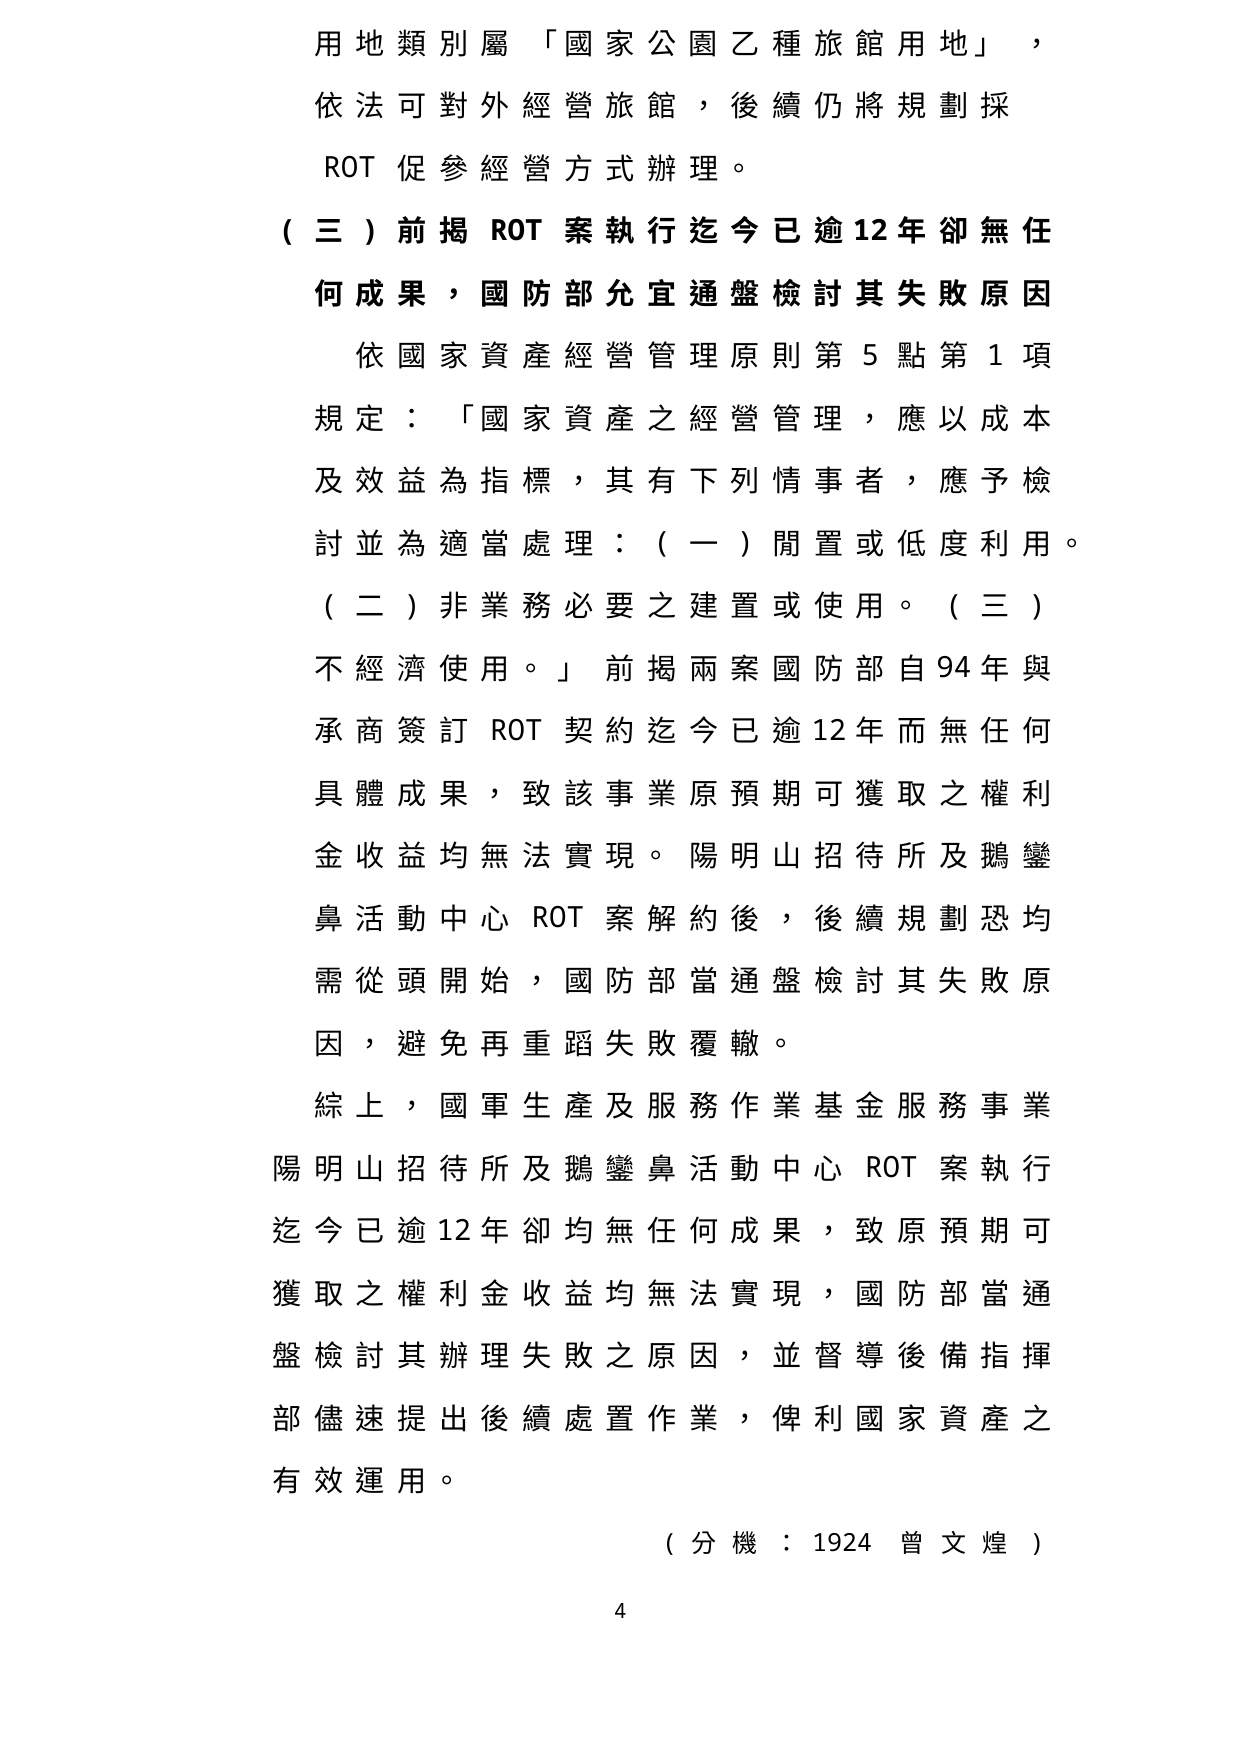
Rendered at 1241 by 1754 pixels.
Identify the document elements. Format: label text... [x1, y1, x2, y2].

text (三)前揭ROT案執行迄今已逾12年卻無任何成果，國防部允宜通盤檢討其失敗原因 [242, 187, 1058, 312]
text (分機：1924 曾文煌) [241, 1500, 1058, 1562]
text 鵝鑾鼻活動中心ROT案，國防部係於94年與林全記股份有限公司簽約履約期間25年，依約應於98年完成整（擴）建並開始營運，惟因上揭內政部95年新頒處理原則，承商各項開發事宜因需經行政審查而有所阻滯，鑑於承商未能於98年依約交付成果，國防部爰依約辦理契約中止程序，並於103年循民事訴訟求償新臺幣1,846萬餘元，然承商以該案未完成交付係屬「不可抗力」事件，提付以仲裁方式處置，案經中華民國仲裁協會於104年8月6日完成仲裁判斷：「國防部應給付承商2,116萬8,353元，及自103年10月22日起至清償日止，按年息5%計算之利息。…。」屏東地方法院亦於105年11月判決仲裁程序無誤，國防部爰於106年3月依仲裁結果給付相關費用。依國防部說明，本案用地類別屬「國家公園乙種旅館用地」，依法可對外經營旅館，後續仍將規劃採ROT促參經營方式辦理。 [271, 0, 1058, 187]
text 依國家資產經營管理原則第5點第1項規定：「國家資產之經營管理，應以成本及效益為指標，其有下列情事者，應予檢討並為適當處理：(一)閒置或低度利用。(二)非業務必要之建置或使用。(三)不經濟使用。」前揭兩案國防部自94年與承商簽訂ROT契約迄今已逾12年而無任何具體成果，致該事業原預期可獲取之權利金收益均無法實現。陽明山招待所及鵝鑾鼻活動中心ROT案解約後，後續規劃恐均需從頭開始，國防部當通盤檢討其失敗原因，避免再重蹈失敗覆轍。 [271, 312, 1058, 1062]
text 綜上，國軍生產及服務作業基金服務事業陽明山招待所及鵝鑾鼻活動中心ROT案執行迄今已逾12年卻均無任何成果，致原預期可獲取之權利金收益均無法實現，國防部當通盤檢討其辦理失敗之原因，並督導後備指揮部儘速提出後續處置作業，俾利國家資產之有效運用。 [242, 1062, 1058, 1500]
